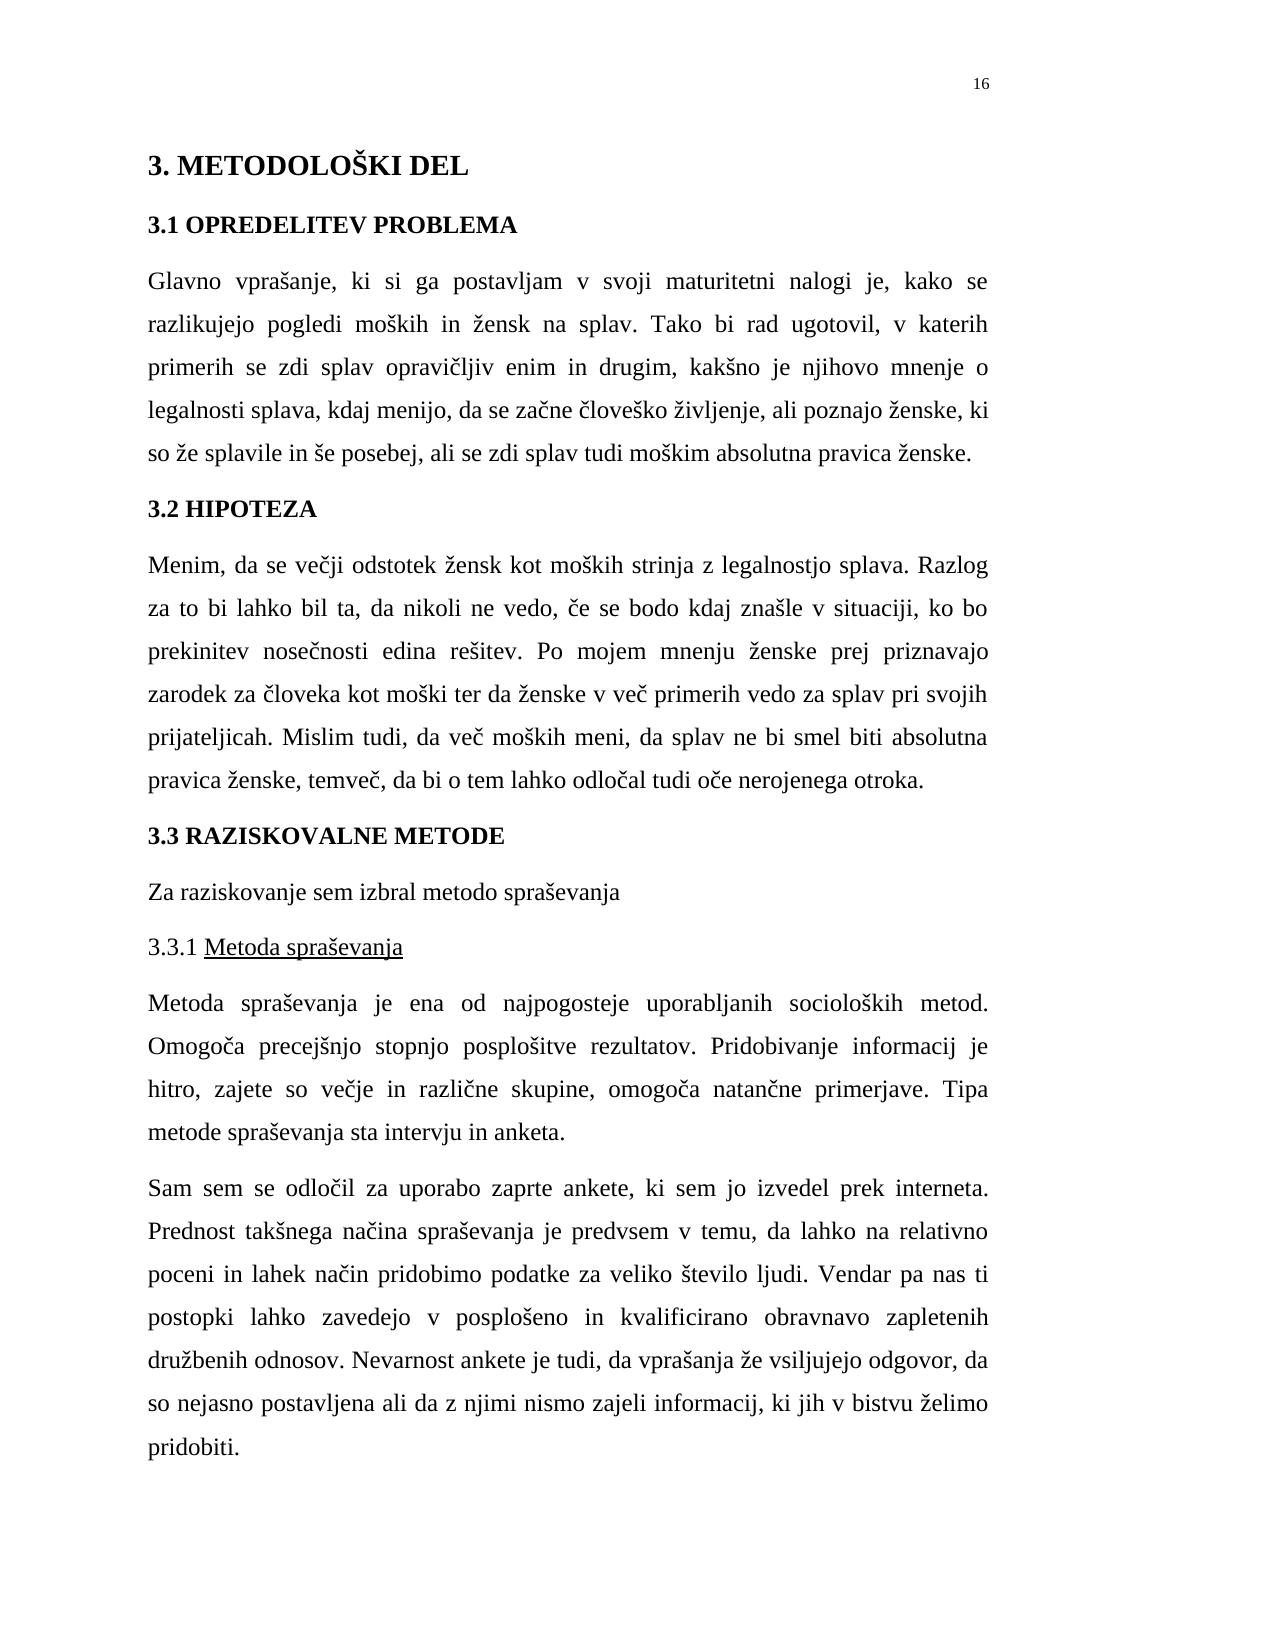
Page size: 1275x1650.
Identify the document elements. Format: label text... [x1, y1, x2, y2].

text Glavno vprašanje, ki si ga postavljam v svoji maturitetni nalogi je, kako se razlikujejo pogledi moških in žensk na splav. Tako bi rad ugotovil, v katerih primerih se zdi splav opravičljiv enim in drugim, kakšno je njihovo mnenje o legalnosti splava, kdaj menijo, da se začne človeško življenje, ali poznajo ženske, ki so že splavile in še posebej, ali se zdi splav tudi moškim absolutna pravica ženske. [148, 266, 989, 467]
text 3.1 OPREDELITEV PROBLEMA [148, 210, 989, 239]
text Metoda spraševanja je ena od najpogosteje uporabljanih socioloških metod. Omogoča precejšnjo stopnjo posplošitve rezultatov. Pridobivanje informacij je hitro, zajete so večje in različne skupine, omogoča natančne primerjave. Tipa metode spraševanja sta intervju in anketa. [148, 988, 989, 1146]
text 3.3.1 Metoda spraševanja [148, 932, 989, 961]
text 3.2 HIPOTEZA [148, 494, 989, 523]
text Za raziskovanje sem izbral metodo spraševanja [148, 877, 989, 905]
text Menim, da se večji odstotek žensk kot moških strinja z legalnostjo splava. Razlog za to bi lahko bil ta, da nikoli ne vedo, če se bodo kdaj znašle v situaciji, ko bo prekinitev nosečnosti edina rešitev. Po mojem mnenju ženske prej priznavajo zarodek za človeka kot moški ter da ženske v več primerih vedo za splav pri svojih prijateljicah. Mislim tudi, da več moških meni, da splav ne bi smel biti absolutna pravica ženske, temveč, da bi o tem lahko odločal tudi oče nerojenega otroka. [148, 550, 989, 794]
text Sam sem se odločil za uporabo zaprte ankete, ki sem jo izvedel prek interneta. Prednost takšnega načina spraševanja je predvsem v temu, da lahko na relativno poceni in lahek način pridobimo podatke za veliko število ljudi. Vendar pa nas ti postopki lahko zavedejo v posplošeno in kvalificirano obravnavo zapletenih družbenih odnosov. Nevarnost ankete je tudi, da vprašanja že vsiljujejo odgovor, da so nejasno postavljena ali da z njimi nismo zajeli informacij, ki jih v bistvu želimo pridobiti. [148, 1173, 989, 1460]
text 3. METODOLOŠKI DEL [148, 148, 989, 181]
text 3.3 RAZISKOVALNE METODE [148, 821, 989, 850]
